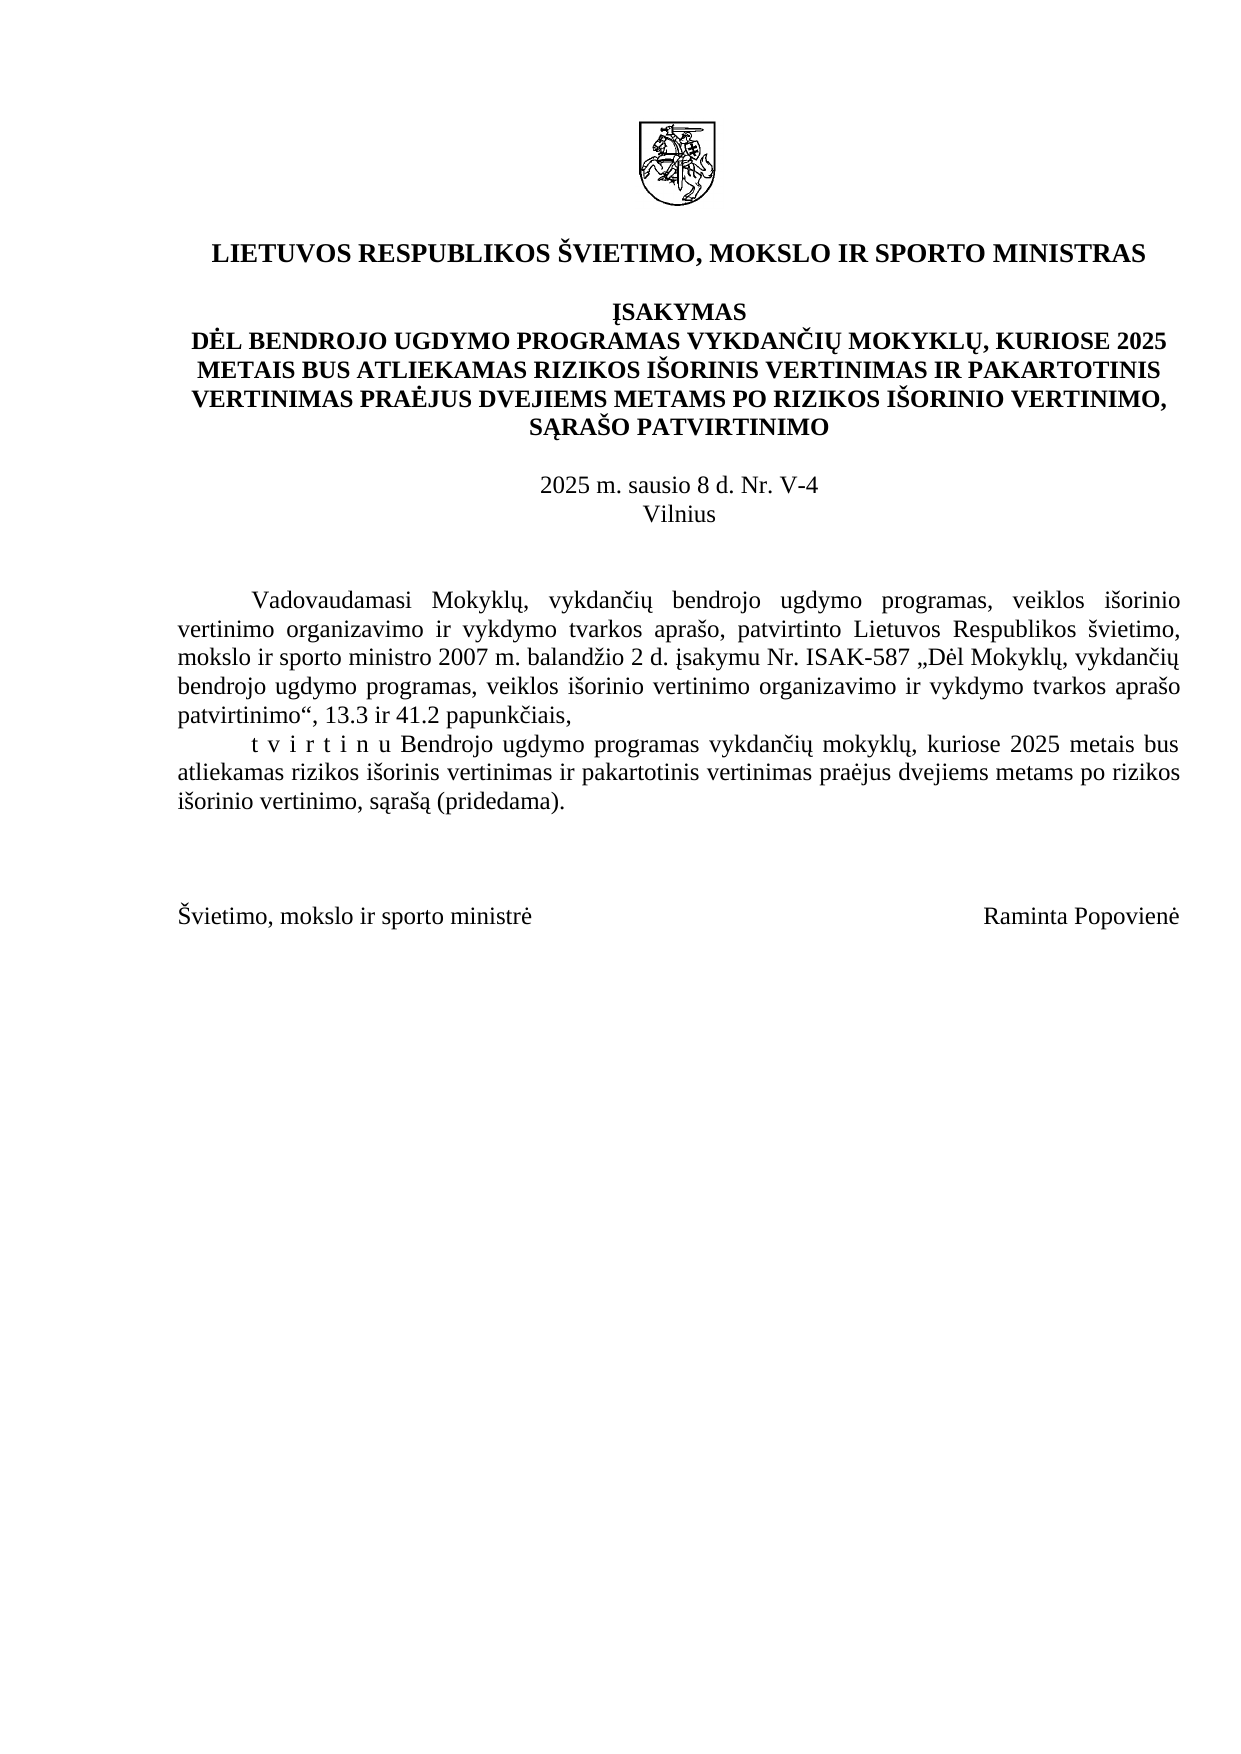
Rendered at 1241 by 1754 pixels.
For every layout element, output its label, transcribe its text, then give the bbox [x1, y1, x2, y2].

text DĖL BENDROJO UGDYMO PROGRAMAS VYKDANČIŲ MOKYKLŲ, KURIOSE 2025 METAIS BUS ATLIEKAMAS RIZIKOS IŠORINIS VERTINIMAS IR pakartotinis vertinimas praėjus dvejiems metams po rizikos IŠORINIO vertinimo, SĄRAŠO PATVIRTINIMO [177, 326, 1181, 441]
text 2025 m. sausio 8 d. Nr. V-4 [177, 470, 1181, 499]
text Vadovaudamasi Mokyklų, vykdančių bendrojo ugdymo programas, veiklos išorinio vertinimo organizavimo ir vykdymo tvarkos aprašo, patvirtinto Lietuvos Respublikos švietimo, mokslo ir sporto ministro 2007 m. balandžio 2 d. įsakymu Nr. ISAK-587 „Dėl Mokyklų, vykdančių bendrojo ugdymo programas, veiklos išorinio vertinimo organizavimo ir vykdymo tvarkos aprašo patvirtinimo“, 13.3 ir 41.2 papunkčiais, [177, 585, 1181, 729]
text LIETUVOS RESPUBLIKOS ŠVIETIMO, MOKSLO IR SPORTO MINISTRAS [177, 237, 1181, 269]
text t v i r t i n u Bendrojo ugdymo programas vykdančių mokyklų, kuriose 2025 metais bus atliekamas rizikos išorinis vertinimas ir pakartotinis vertinimas praėjus dvejiems metams po rizikos išorinio vertinimo, sąrašą (pridedama). [177, 729, 1181, 815]
text Švietimo, mokslo ir sporto ministrė Raminta Popovienė [177, 901, 1181, 930]
text Vilnius [177, 499, 1181, 527]
text ĮSAKYMAS [177, 297, 1181, 326]
